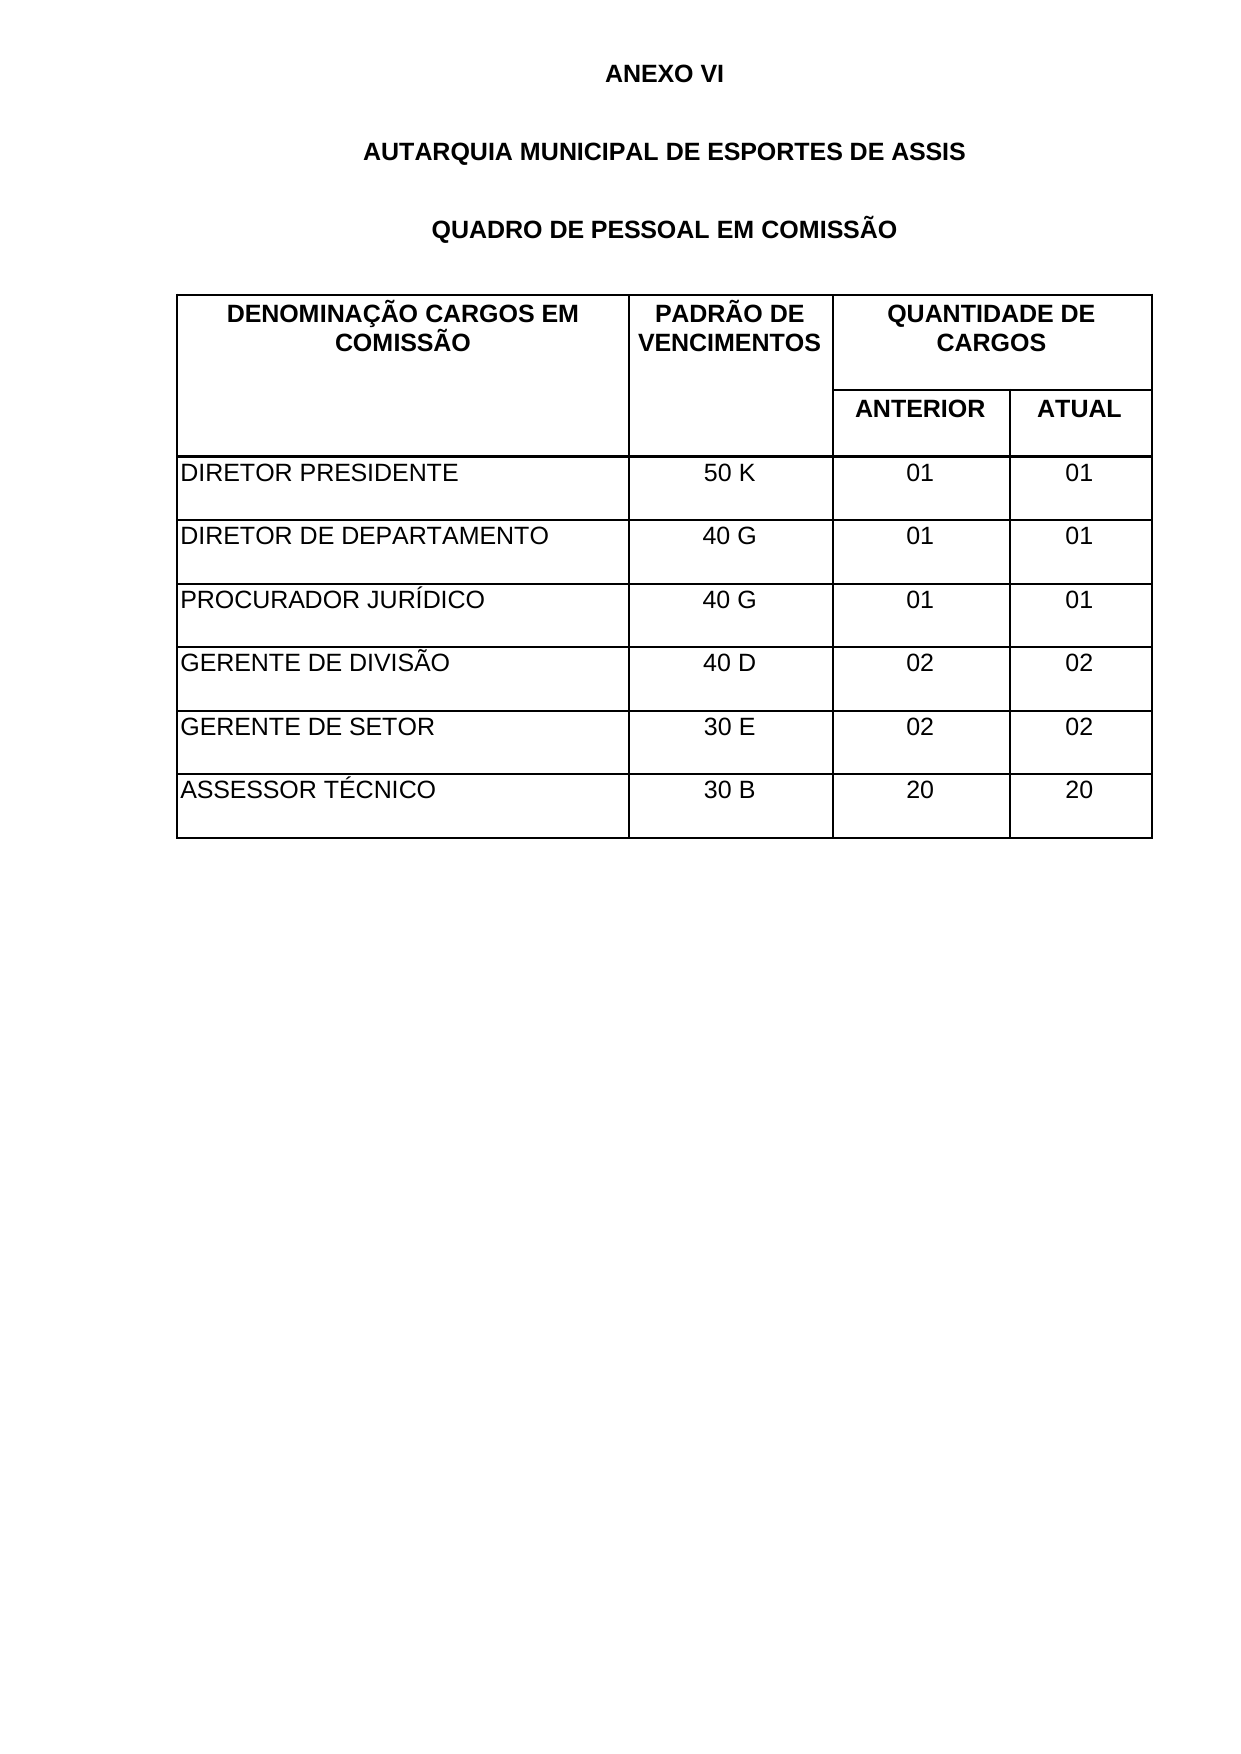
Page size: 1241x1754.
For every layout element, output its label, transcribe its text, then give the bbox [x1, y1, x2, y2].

table_cell 02 [1011, 648, 1151, 709]
table_cell GERENTE DE SETOR [178, 712, 628, 773]
table_cell 40 D [630, 648, 832, 709]
table_cell ATUAL [1011, 391, 1151, 455]
table_cell 40 G [630, 521, 832, 582]
table_cell 01 [834, 458, 1009, 519]
table_cell 02 [834, 712, 1009, 773]
table_cell 01 [1011, 458, 1151, 519]
table_cell DIRETOR DE DEPARTAMENTO [178, 521, 628, 582]
table_header PADRÃO DE VENCIMENTOS [630, 296, 832, 455]
text QUADRO DE PESSOAL EM COMISSÃO [177, 215, 1152, 244]
table_cell 02 [834, 648, 1009, 709]
table_cell 50 K [630, 458, 832, 519]
table_header DENOMINAÇÃO CARGOS EM COMISSÃO [178, 296, 628, 455]
text AUTARQUIA MUNICIPAL DE ESPORTES DE ASSIS [177, 137, 1152, 166]
table_cell 01 [834, 585, 1009, 646]
table_cell 30 B [630, 775, 832, 837]
table_cell PROCURADOR JURÍDICO [178, 585, 628, 646]
table_cell ANTERIOR [834, 391, 1009, 455]
table_cell GERENTE DE DIVISÃO [178, 648, 628, 709]
table_cell 20 [834, 775, 1009, 837]
table_cell ASSESSOR TÉCNICO [178, 775, 628, 837]
table_cell 01 [834, 521, 1009, 582]
table_cell 01 [1011, 585, 1151, 646]
text ANEXO VI [177, 59, 1152, 88]
table_cell 02 [1011, 712, 1151, 773]
table_cell DIRETOR PRESIDENTE [178, 458, 628, 519]
table_cell 40 G [630, 585, 832, 646]
table_cell 30 E [630, 712, 832, 773]
table_cell 01 [1011, 521, 1151, 582]
table_header QUANTIDADE DE CARGOS [834, 296, 1151, 389]
table_cell 20 [1011, 775, 1151, 837]
